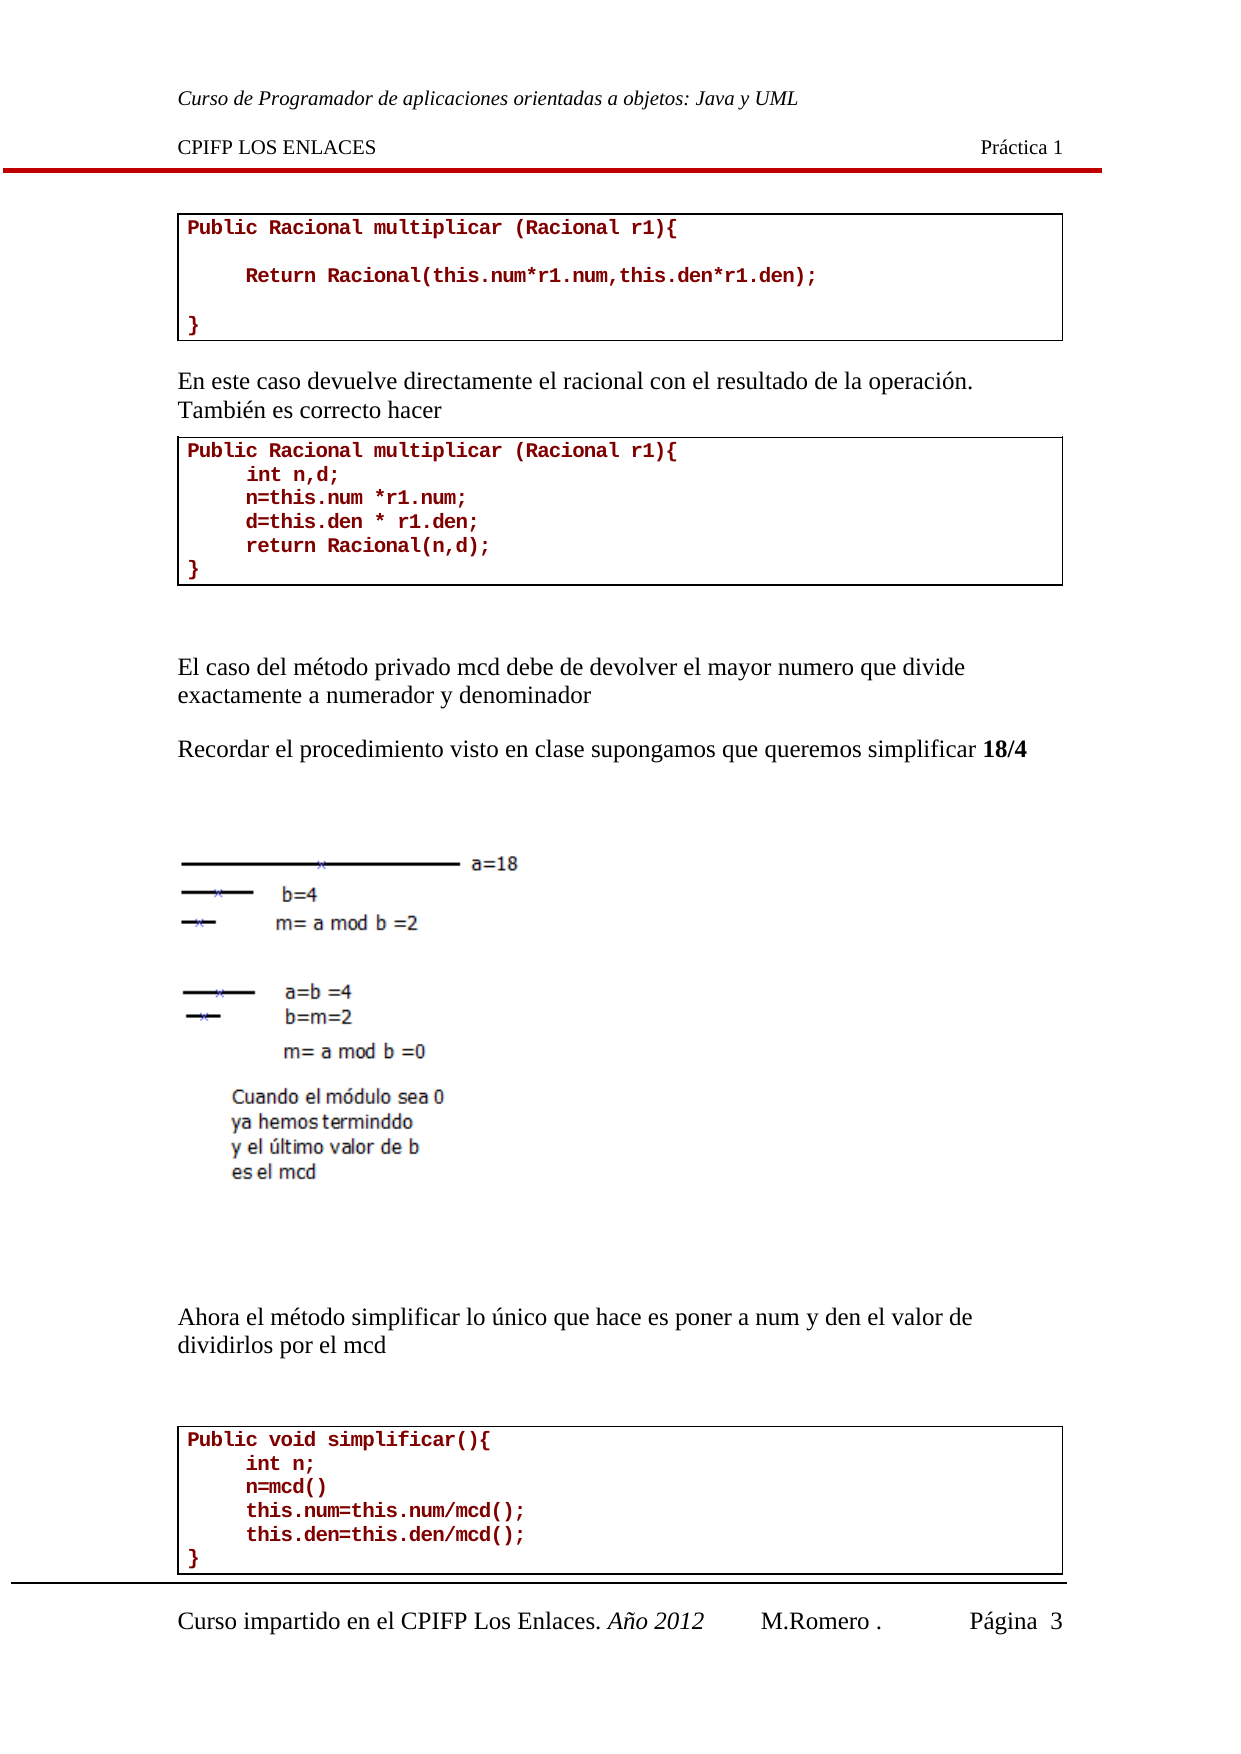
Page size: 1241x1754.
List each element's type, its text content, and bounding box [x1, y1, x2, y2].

text Public Racional multiplicar (Racional r1){ [179, 215, 1062, 240]
text this.num=this.num/mcd(); [179, 1496, 1062, 1520]
text } [179, 310, 1062, 340]
text return Racional(n,d); [179, 531, 1062, 554]
text El caso del método privado mcd debe de devolver el mayor numero que divide exactamente a numerador y denominador [177, 652, 1063, 709]
picture [177, 841, 559, 1223]
text int n; [179, 1449, 1062, 1473]
text Ahora el método simplificar lo único que hace es poner a num y den el valor de dividirlos por el mcd [177, 1302, 1063, 1359]
text n=this.num *r1.num; [179, 484, 1062, 507]
text n=mcd() [179, 1473, 1062, 1496]
text } [179, 1544, 1062, 1573]
text } [179, 554, 1062, 584]
text int n,d; [179, 460, 1062, 484]
text Public Racional multiplicar (Racional r1){ [179, 438, 1062, 460]
text d=this.den * r1.den; [179, 507, 1062, 531]
text this.den=this.den/mcd(); [179, 1520, 1062, 1544]
text En este caso devuelve directamente el racional con el resultado de la operación. También es correcto hacer [177, 366, 1063, 424]
text Return Racional(this.num*r1.num,this.den*r1.den); [179, 262, 1062, 289]
text Public void simplificar(){ [179, 1427, 1062, 1449]
text Recordar el procedimiento visto en clase supongamos que queremos simplificar 18/4 [177, 734, 1063, 763]
